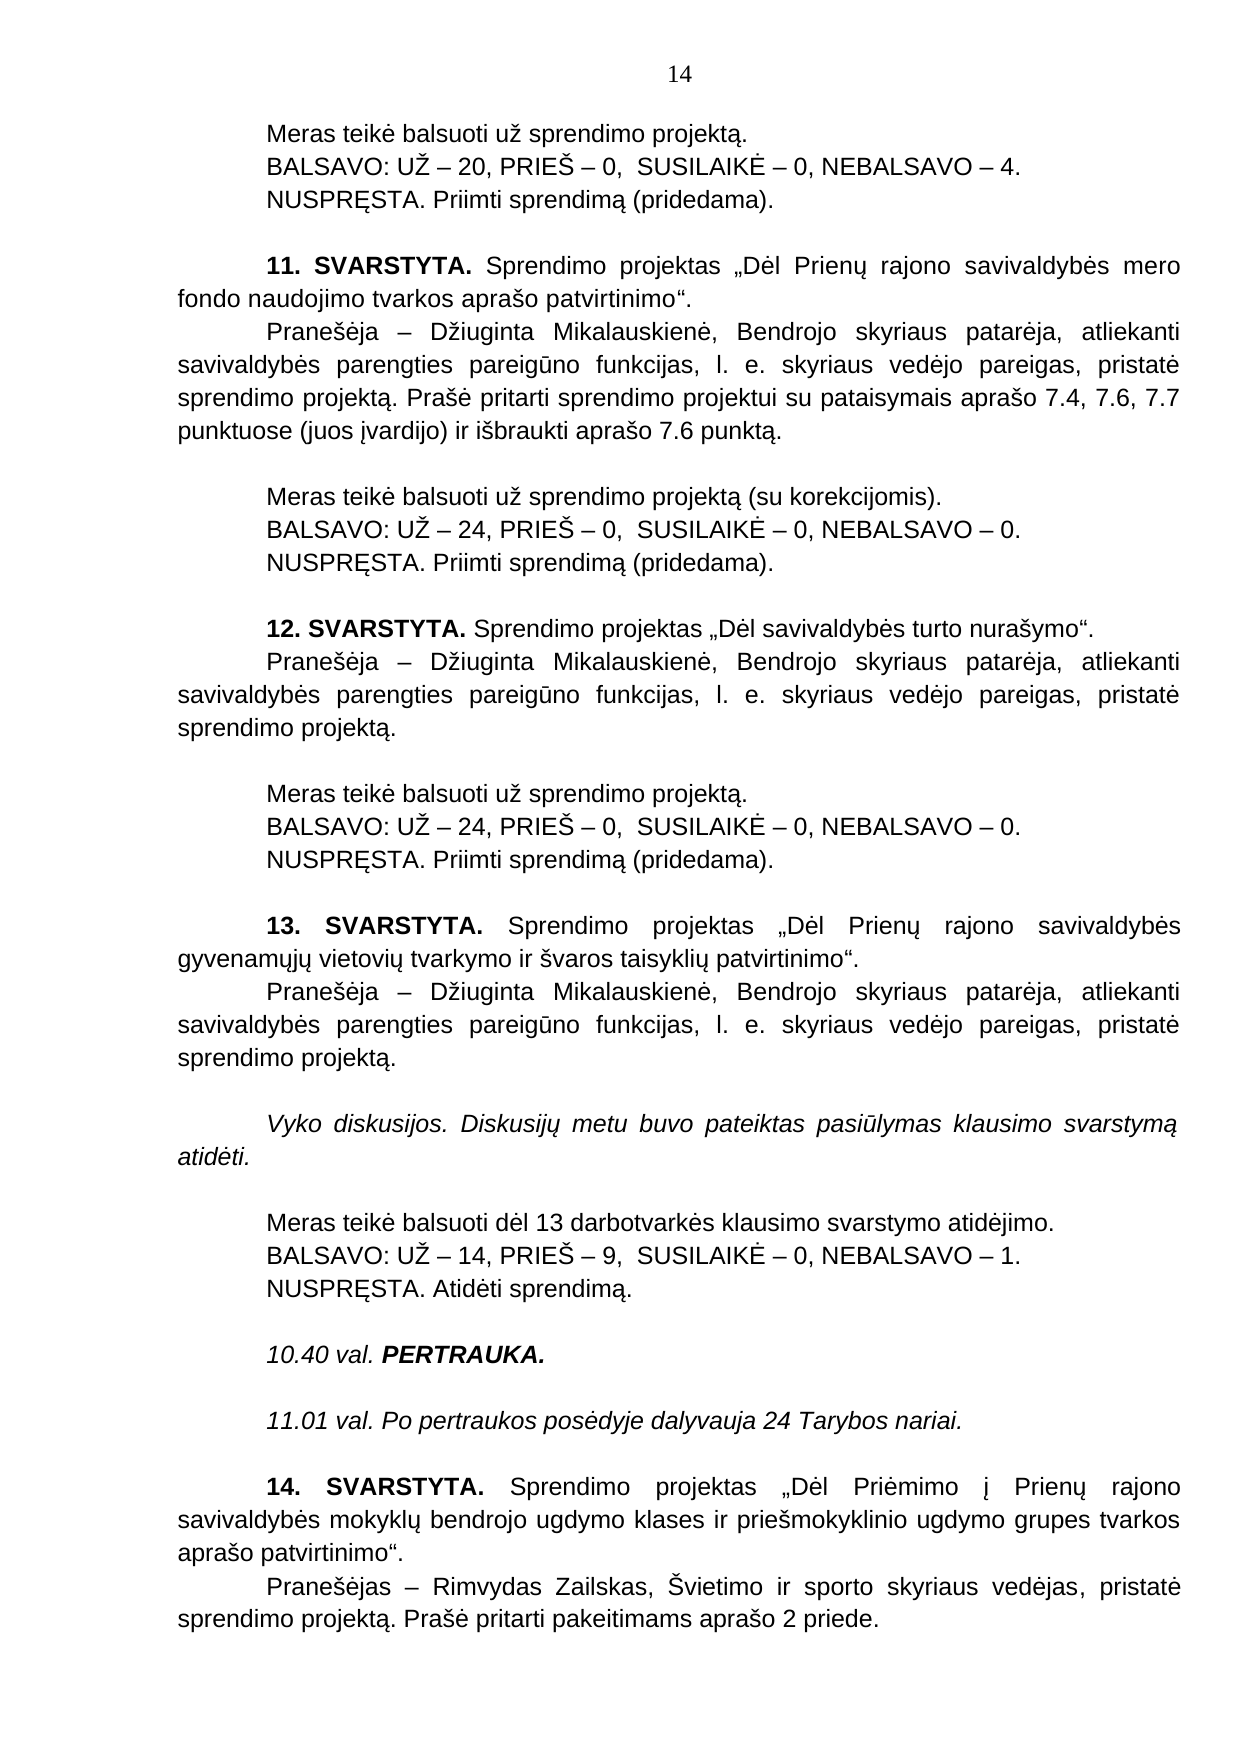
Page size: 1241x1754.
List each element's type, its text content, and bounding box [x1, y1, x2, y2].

text Meras teikė balsuoti dėl 13 darbotvarkės klausimo svarstymo atidėjimo. [177, 1208, 1181, 1237]
text Pranešėjas – Rimvydas Zailskas, Švietimo ir sporto skyriaus vedėjas, pristatė sprendimo projektą. Prašė pritarti pakeitimams aprašo 2 priede. [177, 1571, 1181, 1633]
text Vyko diskusijos. Diskusijų metu buvo pateiktas pasiūlymas klausimo svarstymą atidėti. [177, 1109, 1181, 1171]
text Meras teikė balsuoti už sprendimo projektą (su korekcijomis). [177, 482, 1181, 511]
text 11. SVARSTYTA. Sprendimo projektas „Dėl Prienų rajono savivaldybės mero fondo naudojimo tvarkos aprašo patvirtinimo“. [177, 251, 1181, 312]
text NUSPRĘSTA. Atidėti sprendimą. [177, 1274, 1181, 1303]
text 12. SVARSTYTA. Sprendimo projektas „Dėl savivaldybės turto nurašymo“. [177, 614, 1181, 643]
text BALSAVO: UŽ – 14, PRIEŠ – 9, SUSILAIKĖ – 0, NEBALSAVO – 1. [177, 1241, 1181, 1270]
text Pranešėja – Džiuginta Mikalauskienė, Bendrojo skyriaus patarėja, atliekanti savivaldybės parengties pareigūno funkcijas, l. e. skyriaus vedėjo pareigas, pristatė sprendimo projektą. [177, 647, 1181, 742]
text NUSPRĘSTA. Priimti sprendimą (pridedama). [177, 845, 1181, 874]
text BALSAVO: UŽ – 20, PRIEŠ – 0, SUSILAIKĖ – 0, NEBALSAVO – 4. [177, 152, 1181, 180]
text Meras teikė balsuoti už sprendimo projektą. [177, 779, 1181, 808]
text 13. SVARSTYTA. Sprendimo projektas „Dėl Prienų rajono savivaldybės gyvenamųjų vietovių tvarkymo ir švaros taisyklių patvirtinimo“. [177, 911, 1181, 973]
text BALSAVO: UŽ – 24, PRIEŠ – 0, SUSILAIKĖ – 0, NEBALSAVO – 0. [177, 812, 1181, 841]
text 14. SVARSTYTA. Sprendimo projektas „Dėl Priėmimo į Prienų rajono savivaldybės mokyklų bendrojo ugdymo klases ir priešmokyklinio ugdymo grupes tvarkos aprašo patvirtinimo“. [177, 1472, 1181, 1567]
text BALSAVO: UŽ – 24, PRIEŠ – 0, SUSILAIKĖ – 0, NEBALSAVO – 0. [177, 515, 1181, 543]
text Pranešėja – Džiuginta Mikalauskienė, Bendrojo skyriaus patarėja, atliekanti savivaldybės parengties pareigūno funkcijas, l. e. skyriaus vedėjo pareigas, pristatė sprendimo projektą. Prašė pritarti sprendimo projektui su pataisymais aprašo 7.4, 7.6, 7.7 punktuose (juos įvardijo) ir išbraukti aprašo 7.6 punktą. [177, 317, 1181, 444]
text 10.40 val. PERTRAUKA. [177, 1340, 1181, 1369]
text NUSPRĘSTA. Priimti sprendimą (pridedama). [177, 548, 1181, 577]
text 11.01 val. Po pertraukos posėdyje dalyvauja 24 Tarybos nariai. [177, 1406, 1181, 1435]
text NUSPRĘSTA. Priimti sprendimą (pridedama). [177, 184, 1181, 213]
text Pranešėja – Džiuginta Mikalauskienė, Bendrojo skyriaus patarėja, atliekanti savivaldybės parengties pareigūno funkcijas, l. e. skyriaus vedėjo pareigas, pristatė sprendimo projektą. [177, 977, 1181, 1072]
text Meras teikė balsuoti už sprendimo projektą. [177, 118, 1181, 147]
